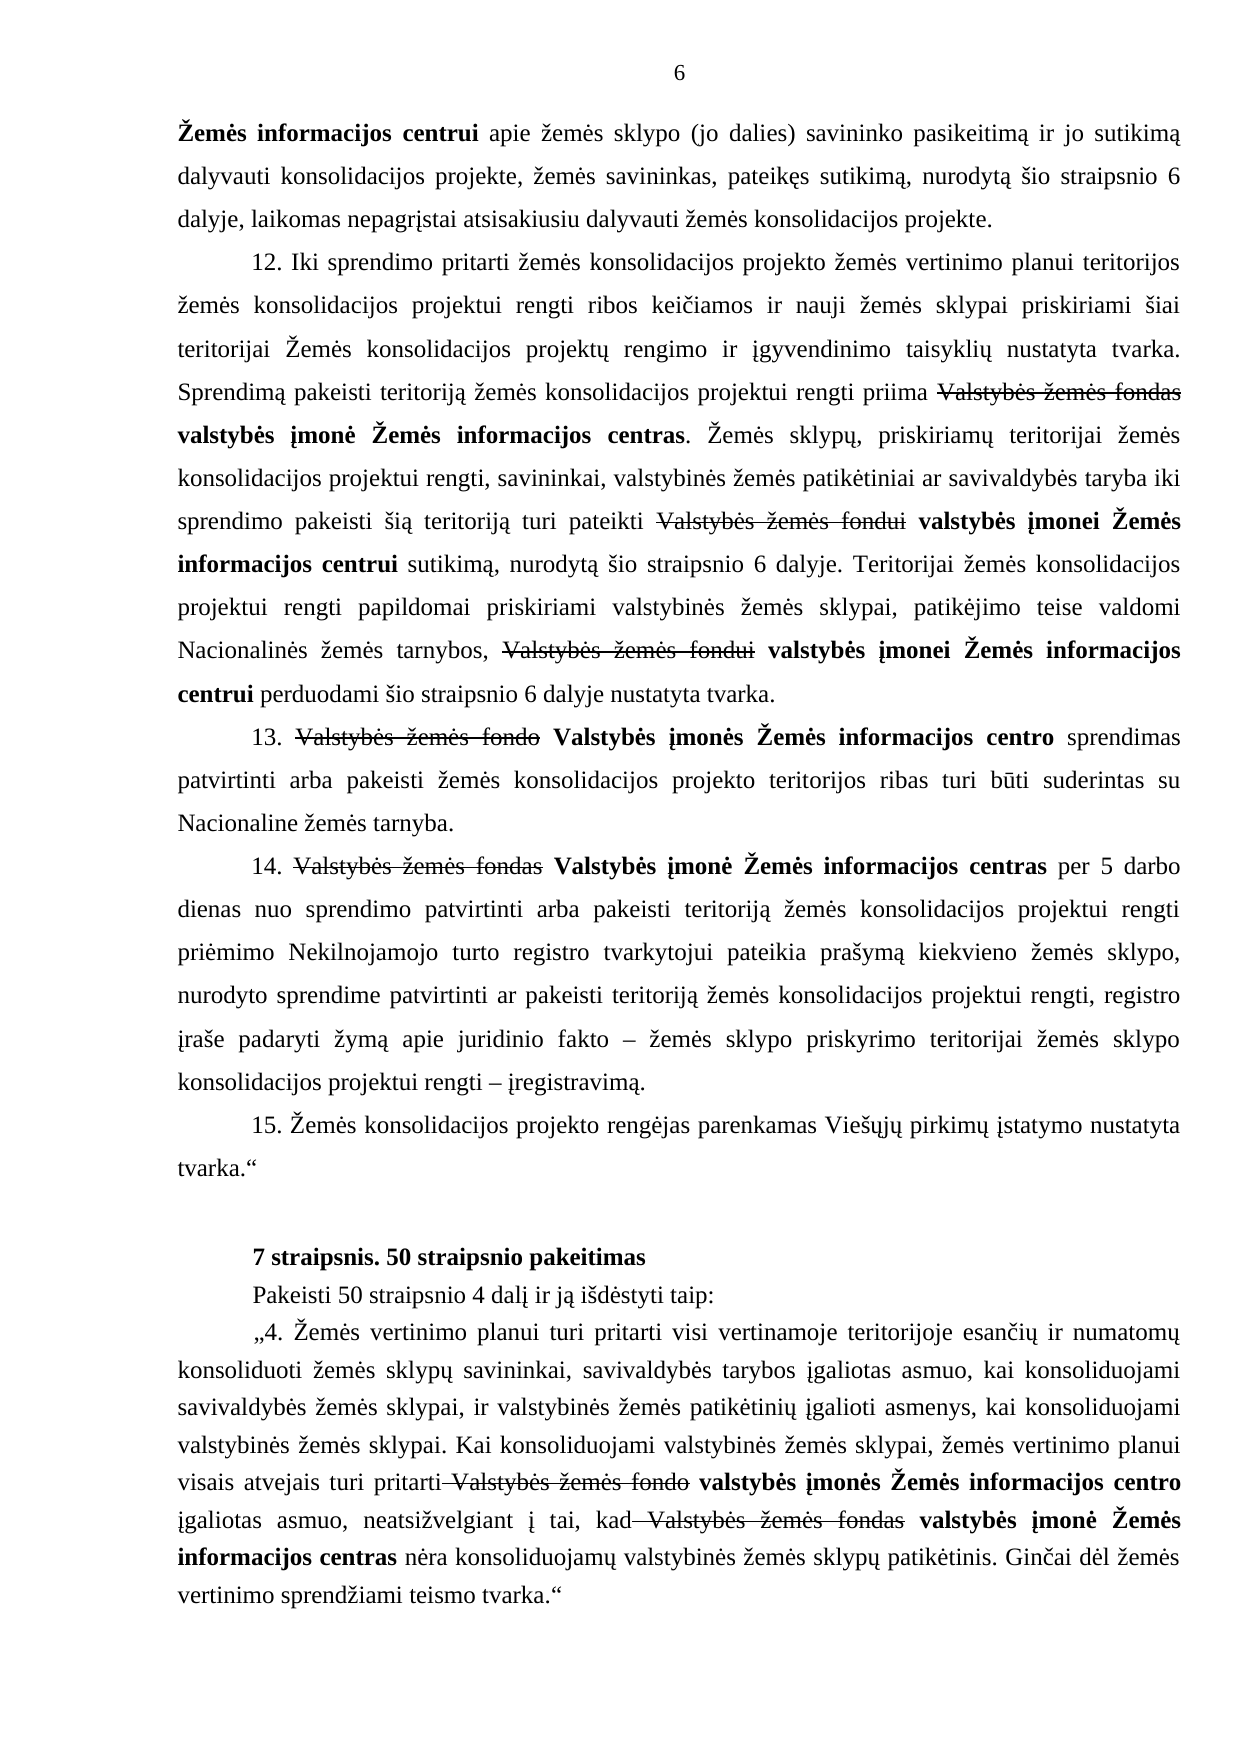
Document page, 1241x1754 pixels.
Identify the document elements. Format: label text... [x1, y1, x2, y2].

text 14. Valstybės žemės fondas Valstybės įmonė Žemės informacijos centras per 5 darbo dienas nuo sprendimo patvirtinti arba pakeisti teritoriją žemės konsolidacijos projektui rengti priėmimo Nekilnojamojo turto registro tvarkytojui pateikia prašymą kiekvieno žemės sklypo, nurodyto sprendime patvirtinti ar pakeisti teritoriją žemės konsolidacijos projektui rengti, registro įraše padaryti žymą apie juridinio fakto – žemės sklypo priskyrimo teritorijai žemės sklypo konsolidacijos projektui rengti – įregistravimą. [177, 851, 1181, 1096]
text 12. Iki sprendimo pritarti žemės konsolidacijos projekto žemės vertinimo planui teritorijos žemės konsolidacijos projektui rengti ribos keičiamos ir nauji žemės sklypai priskiriami šiai teritorijai Žemės konsolidacijos projektų rengimo ir įgyvendinimo taisyklių nustatyta tvarka. Sprendimą pakeisti teritoriją žemės konsolidacijos projektui rengti priima Valstybės žemės fondas valstybės įmonė Žemės informacijos centras. Žemės sklypų, priskiriamų teritorijai žemės konsolidacijos projektui rengti, savininkai, valstybinės žemės patikėtiniai ar savivaldybės taryba iki sprendimo pakeisti šią teritoriją turi pateikti Valstybės žemės fondui valstybės įmonei Žemės informacijos centrui sutikimą, nurodytą šio straipsnio 6 dalyje. Teritorijai žemės konsolidacijos projektui rengti papildomai priskiriami valstybinės žemės sklypai, patikėjimo teise valdomi Nacionalinės žemės tarnybos, Valstybės žemės fondui valstybės įmonei Žemės informacijos centrui perduodami šio straipsnio 6 dalyje nustatyta tvarka. [177, 247, 1181, 707]
text 15. Žemės konsolidacijos projekto rengėjas parenkamas Viešųjų pirkimų įstatymo nustatyta tvarka.“ [177, 1110, 1181, 1182]
text Pakeisti 50 straipsnio 4 dalį ir ją išdėstyti taip: [177, 1271, 1181, 1309]
text Žemės informacijos centrui apie žemės sklypo (jo dalies) savininko pasikeitimą ir jo sutikimą dalyvauti konsolidacijos projekte, žemės savininkas, pateikęs sutikimą, nurodytą šio straipsnio 6 dalyje, laikomas nepagrįstai atsisakiusiu dalyvauti žemės konsolidacijos projekte. [177, 118, 1181, 233]
text „4. Žemės vertinimo planui turi pritarti visi vertinamoje teritorijoje esančių ir numatomų konsoliduoti žemės sklypų savininkai, savivaldybės tarybos įgaliotas asmuo, kai konsoliduojami savivaldybės žemės sklypai, ir valstybinės žemės patikėtinių įgalioti asmenys, kai konsoliduojami valstybinės žemės sklypai. Kai konsoliduojami valstybinės žemės sklypai, žemės vertinimo planui visais atvejais turi pritarti Valstybės žemės fondo valstybės įmonės Žemės informacijos centro įgaliotas asmuo, neatsižvelgiant į tai, kad Valstybės žemės fondas valstybės įmonė Žemės informacijos centras nėra konsoliduojamų valstybinės žemės sklypų patikėtinis. Ginčai dėl žemės vertinimo sprendžiami teismo tvarka.“ [177, 1309, 1181, 1609]
text 7 straipsnis. 50 straipsnio pakeitimas [177, 1234, 1181, 1271]
text 13. Valstybės žemės fondo Valstybės įmonės Žemės informacijos centro sprendimas patvirtinti arba pakeisti žemės konsolidacijos projekto teritorijos ribas turi būti suderintas su Nacionaline žemės tarnyba. [177, 722, 1181, 837]
